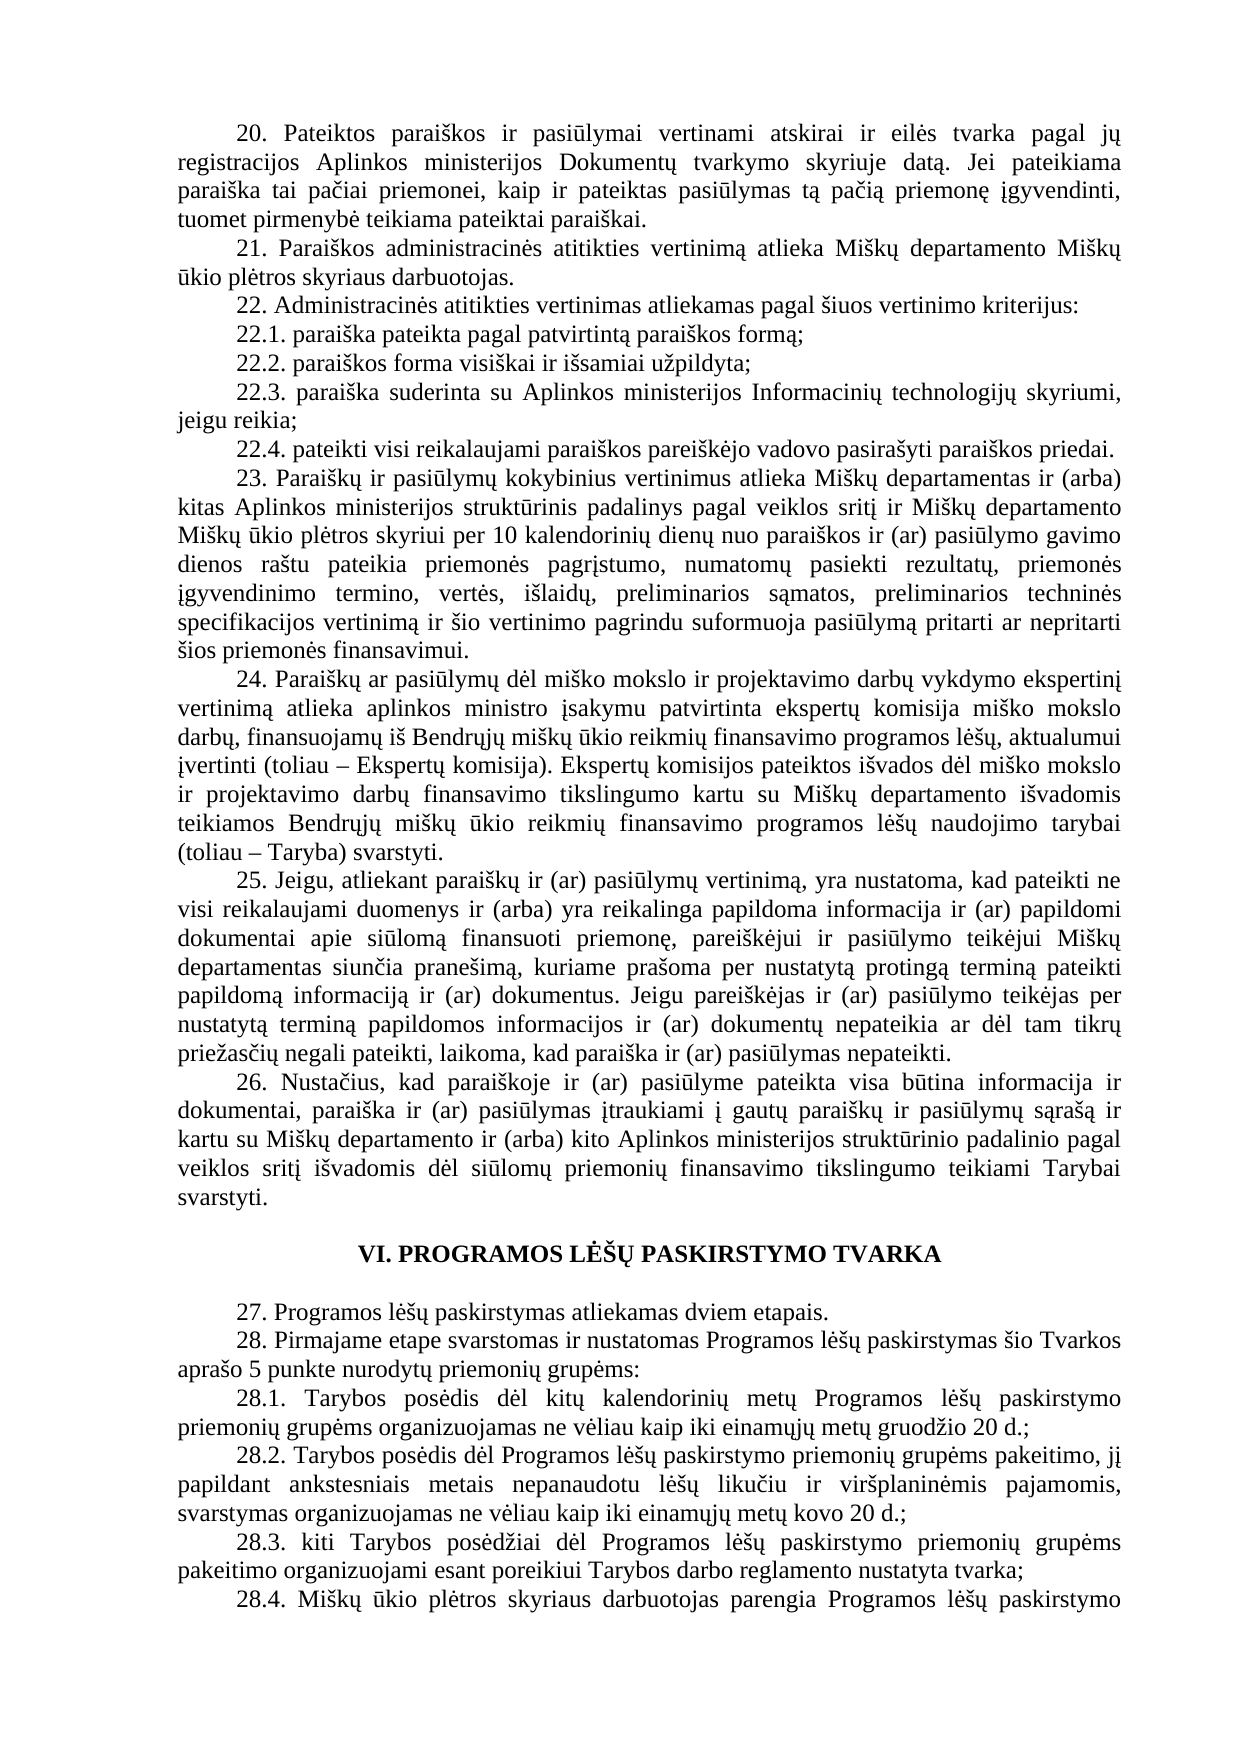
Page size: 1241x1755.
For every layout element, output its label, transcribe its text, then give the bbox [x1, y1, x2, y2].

text VI. PROGRAMOS LĖŠŲ PASKIRSTYMO TVARKA [177, 1239, 1122, 1268]
text 28.3. kiti Tarybos posėdžiai dėl Programos lėšų paskirstymo priemonių grupėms pakeitimo organizuojami esant poreikiui Tarybos darbo reglamento nustatyta tvarka; [177, 1527, 1122, 1584]
text 28.1. Tarybos posėdis dėl kitų kalendorinių metų Programos lėšų paskirstymo priemonių grupėms organizuojamas ne vėliau kaip iki einamųjų metų gruodžio 20 d.; [177, 1383, 1122, 1441]
text 22.1. paraiška pateikta pagal patvirtintą paraiškos formą; [177, 319, 1122, 348]
text 28.4. Miškų ūkio plėtros skyriaus darbuotojas parengia Programos lėšų paskirstymo [177, 1584, 1122, 1613]
text 27. Programos lėšų paskirstymas atliekamas dviem etapais. [177, 1297, 1122, 1326]
text 22.3. paraiška suderinta su Aplinkos ministerijos Informacinių technologijų skyriumi, jeigu reikia; [177, 377, 1122, 434]
text 20. Pateiktos paraiškos ir pasiūlymai vertinami atskirai ir eilės tvarka pagal jų registracijos Aplinkos ministerijos Dokumentų tvarkymo skyriuje datą. Jei pateikiama paraiška tai pačiai priemonei, kaip ir pateiktas pasiūlymas tą pačią priemonę įgyvendinti, tuomet pirmenybė teikiama pateiktai paraiškai. [177, 118, 1122, 233]
text 28.2. Tarybos posėdis dėl Programos lėšų paskirstymo priemonių grupėms pakeitimo, jį papildant ankstesniais metais nepanaudotu lėšų likučiu ir viršplaninėmis pajamomis, svarstymas organizuojamas ne vėliau kaip iki einamųjų metų kovo 20 d.; [177, 1441, 1122, 1527]
text 22.4. pateikti visi reikalaujami paraiškos pareiškėjo vadovo pasirašyti paraiškos priedai. [177, 434, 1122, 463]
text 23. Paraiškų ir pasiūlymų kokybinius vertinimus atlieka Miškų departamentas ir (arba) kitas Aplinkos ministerijos struktūrinis padalinys pagal veiklos sritį ir Miškų departamento Miškų ūkio plėtros skyriui per 10 kalendorinių dienų nuo paraiškos ir (ar) pasiūlymo gavimo dienos raštu pateikia priemonės pagrįstumo, numatomų pasiekti rezultatų, priemonės įgyvendinimo termino, vertės, išlaidų, preliminarios sąmatos, preliminarios techninės specifikacijos vertinimą ir šio vertinimo pagrindu suformuoja pasiūlymą pritarti ar nepritarti šios priemonės finansavimui. [177, 463, 1122, 664]
text 21. Paraiškos administracinės atitikties vertinimą atlieka Miškų departamento Miškų ūkio plėtros skyriaus darbuotojas. [177, 233, 1122, 291]
text 22.2. paraiškos forma visiškai ir išsamiai užpildyta; [177, 348, 1122, 377]
text 28. Pirmajame etape svarstomas ir nustatomas Programos lėšų paskirstymas šio Tvarkos aprašo 5 punkte nurodytų priemonių grupėms: [177, 1326, 1122, 1383]
text 22. Administracinės atitikties vertinimas atliekamas pagal šiuos vertinimo kriterijus: [177, 291, 1122, 319]
text 25. Jeigu, atliekant paraiškų ir (ar) pasiūlymų vertinimą, yra nustatoma, kad pateikti ne visi reikalaujami duomenys ir (arba) yra reikalinga papildoma informacija ir (ar) papildomi dokumentai apie siūlomą finansuoti priemonę, pareiškėjui ir pasiūlymo teikėjui Miškų departamentas siunčia pranešimą, kuriame prašoma per nustatytą protingą terminą pateikti papildomą informaciją ir (ar) dokumentus. Jeigu pareiškėjas ir (ar) pasiūlymo teikėjas per nustatytą terminą papildomos informacijos ir (ar) dokumentų nepateikia ar dėl tam tikrų priežasčių negali pateikti, laikoma, kad paraiška ir (ar) pasiūlymas nepateikti. [177, 866, 1122, 1067]
text 24. Paraiškų ar pasiūlymų dėl miško mokslo ir projektavimo darbų vykdymo ekspertinį vertinimą atlieka aplinkos ministro įsakymu patvirtinta ekspertų komisija miško mokslo darbų, finansuojamų iš Bendrųjų miškų ūkio reikmių finansavimo programos lėšų, aktualumui įvertinti (toliau – Ekspertų komisija). Ekspertų komisijos pateiktos išvados dėl miško mokslo ir projektavimo darbų finansavimo tikslingumo kartu su Miškų departamento išvadomis teikiamos Bendrųjų miškų ūkio reikmių finansavimo programos lėšų naudojimo tarybai (toliau – Taryba) svarstyti. [177, 664, 1122, 866]
text 26. Nustačius, kad paraiškoje ir (ar) pasiūlyme pateikta visa būtina informacija ir dokumentai, paraiška ir (ar) pasiūlymas įtraukiami į gautų paraiškų ir pasiūlymų sąrašą ir kartu su Miškų departamento ir (arba) kito Aplinkos ministerijos struktūrinio padalinio pagal veiklos sritį išvadomis dėl siūlomų priemonių finansavimo tikslingumo teikiami Tarybai svarstyti. [177, 1067, 1122, 1211]
